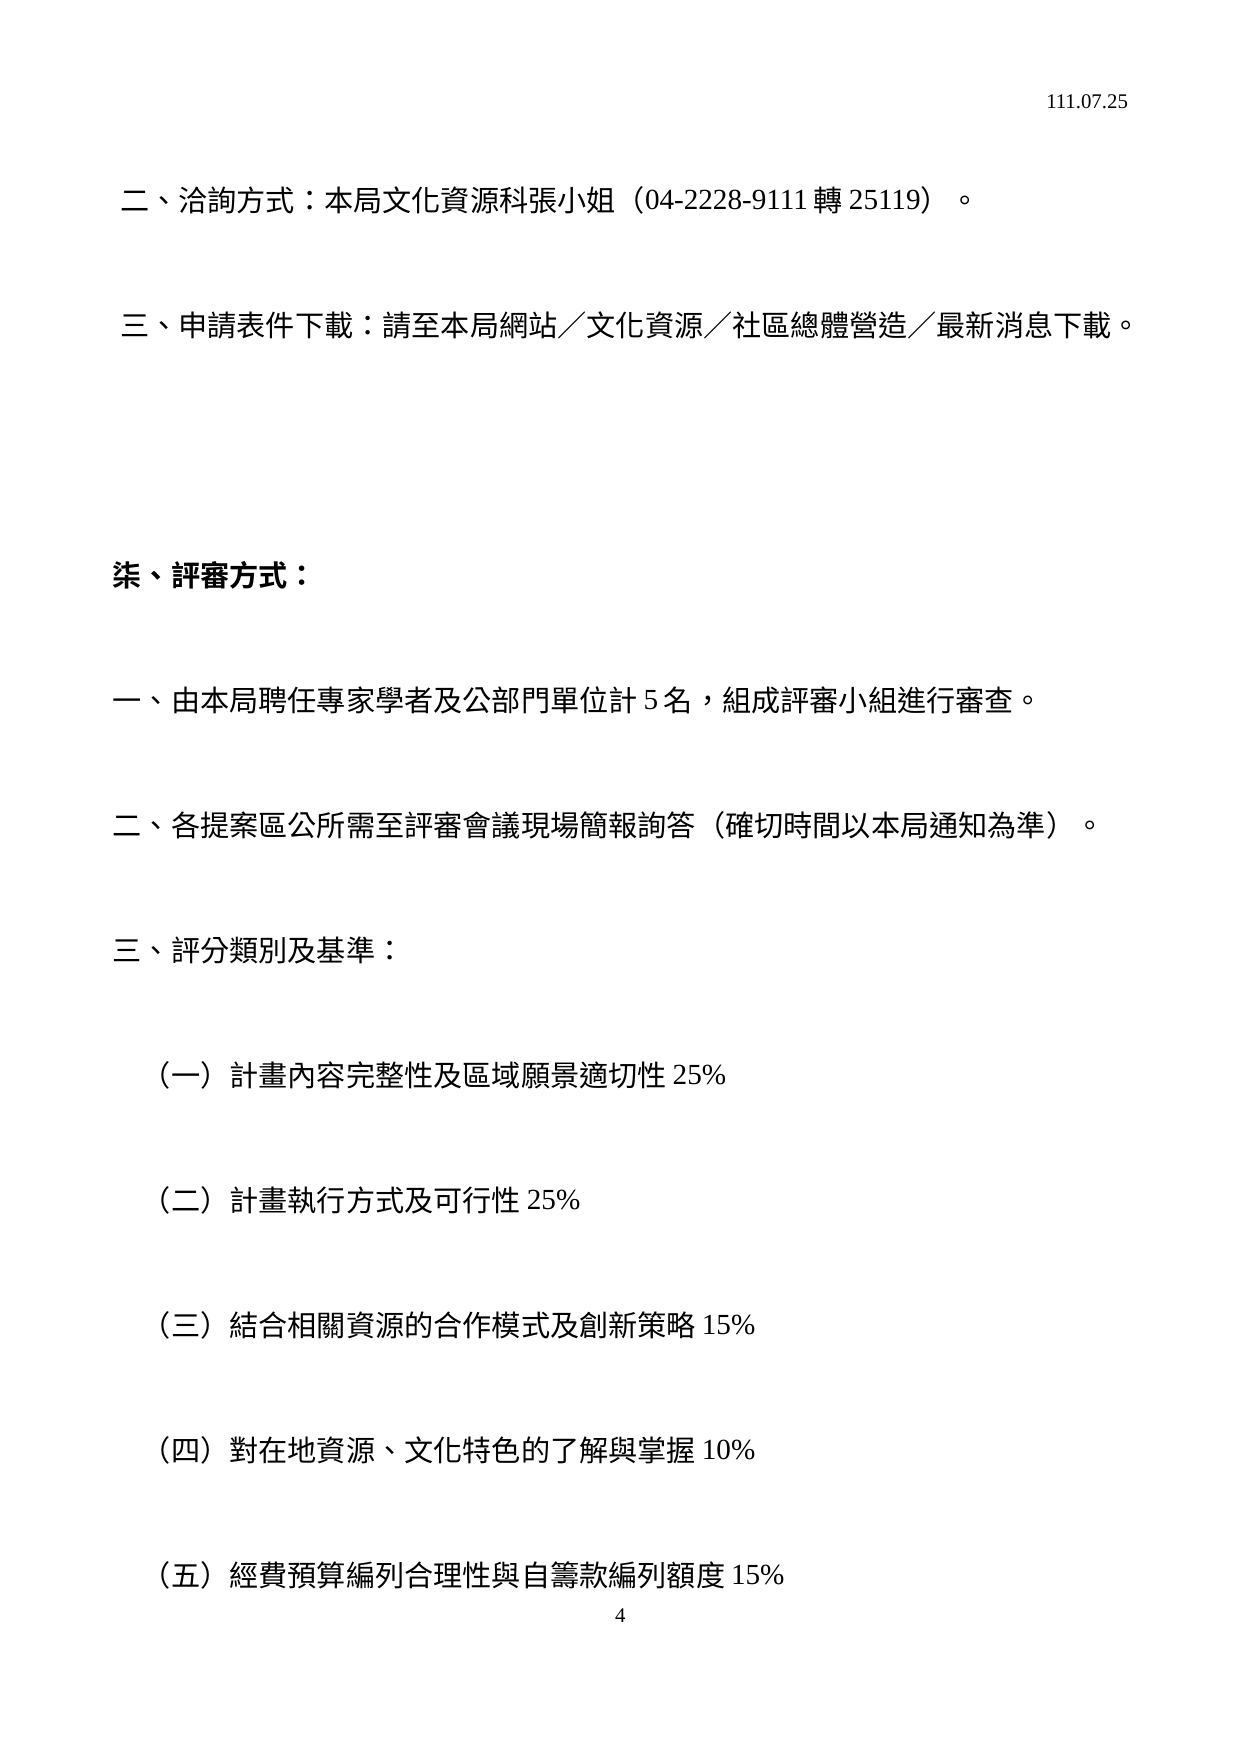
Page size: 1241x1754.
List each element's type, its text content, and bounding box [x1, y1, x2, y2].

text 柒、評審方式： [112, 532, 1128, 595]
text （五）經費預算編列合理性與自籌款編列額度15% [112, 1532, 1128, 1595]
text 三、評分類別及基準： [112, 907, 1128, 970]
text （一）計畫內容完整性及區域願景適切性25% [112, 1032, 1128, 1095]
text 二、各提案區公所需至評審會議現場簡報詢答（確切時間以本局通知為準）。 [112, 782, 1128, 845]
text 三、申請表件下載：請至本局網站／文化資源／社區總體營造／最新消息下載。 [120, 282, 1128, 345]
text 一、由本局聘任專家學者及公部門單位計5名，組成評審小組進行審查。 [112, 657, 1128, 720]
text （三）結合相關資源的合作模式及創新策略15% [112, 1282, 1128, 1345]
text （四）對在地資源、文化特色的了解與掌握10% [112, 1407, 1128, 1470]
text 二、洽詢方式：本局文化資源科張小姐（04-2228-9111轉25119）。 [120, 157, 1128, 220]
text （二）計畫執行方式及可行性25% [112, 1157, 1128, 1220]
